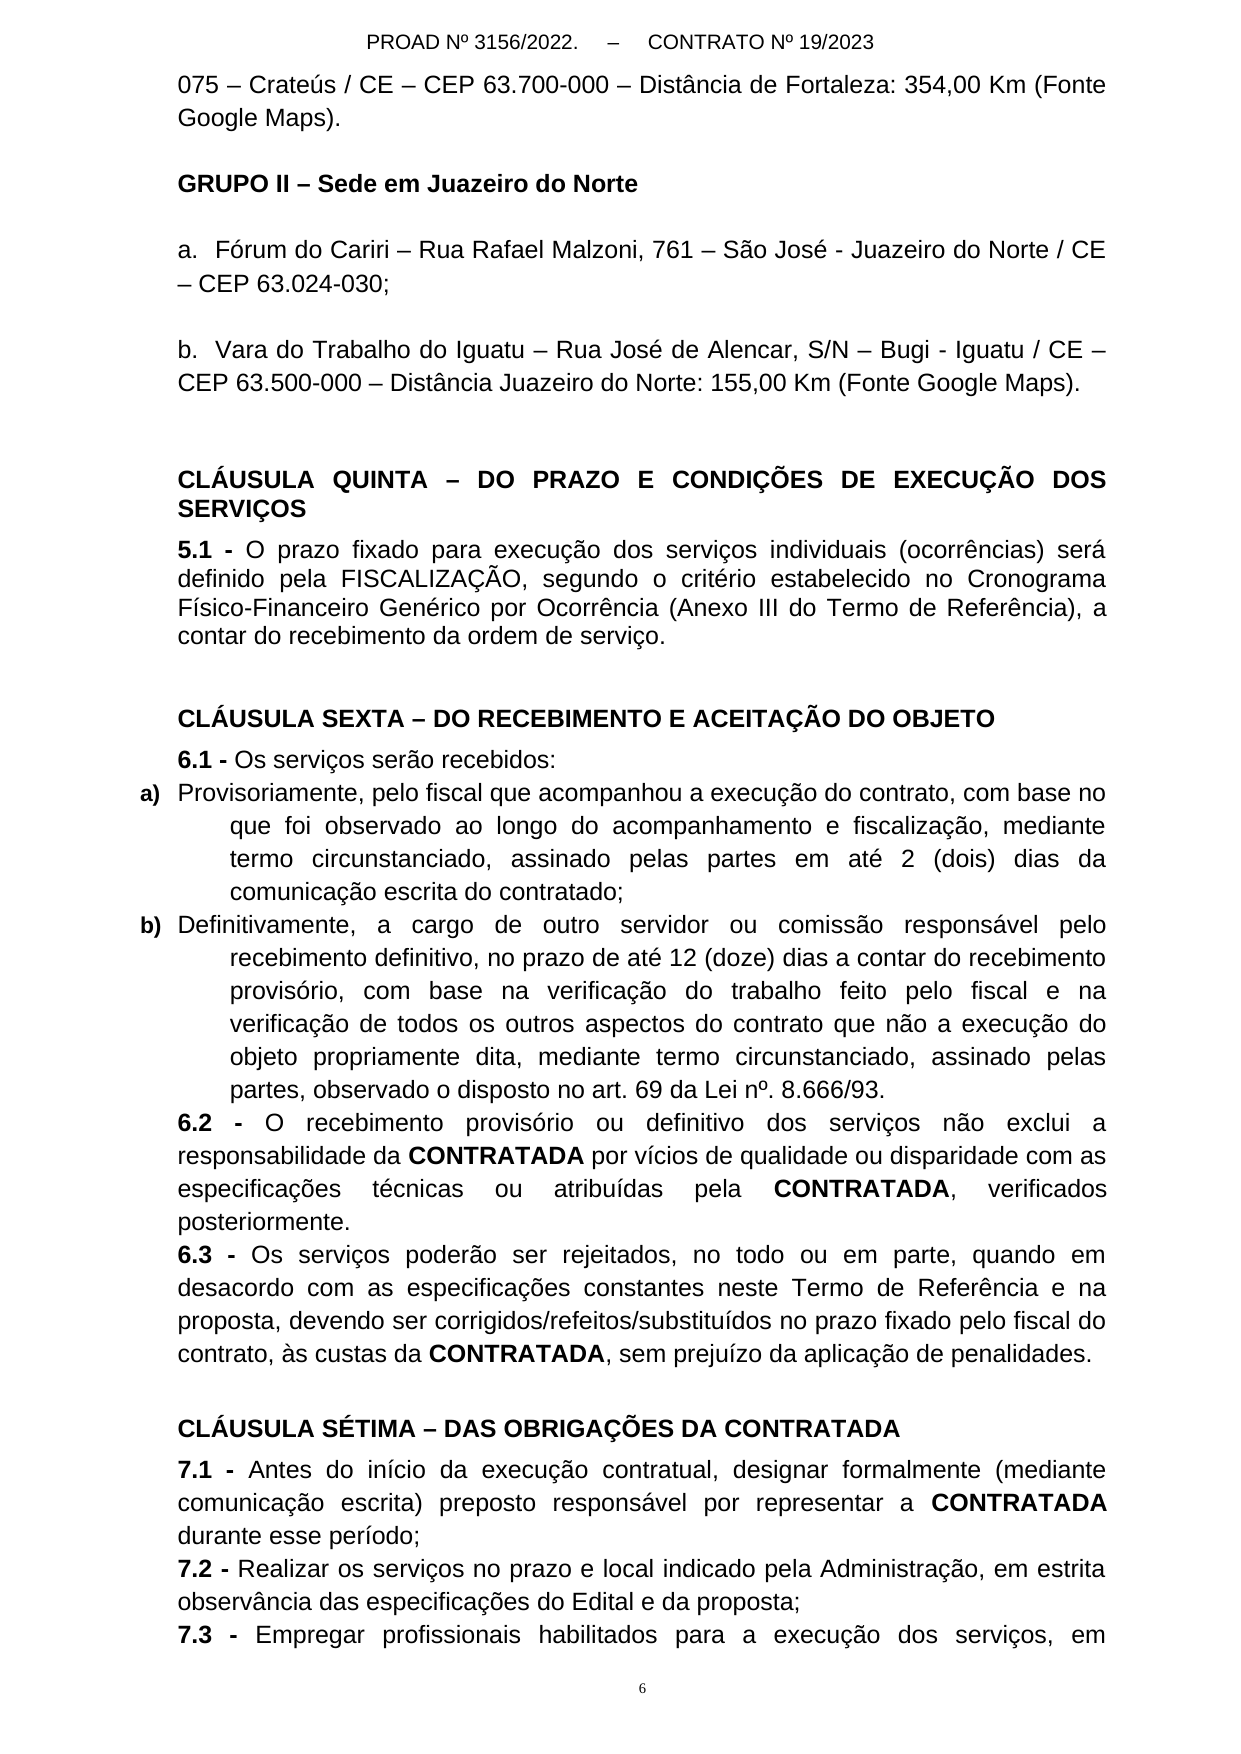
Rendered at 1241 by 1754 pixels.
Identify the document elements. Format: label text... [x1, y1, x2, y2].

text GRUPO II – Sede em Juazeiro do Norte [177, 169, 1107, 198]
text 7.2 - Realizar os serviços no prazo e local indicado pela Administração, em estrita observância das especificações do Edital e da proposta; [177, 1554, 1107, 1616]
text 075 – Crateús / CE – CEP 63.700-000 – Distância de Fortaleza: 354,00 Km (Fonte Google Maps). [177, 70, 1107, 132]
text a. Fórum do Cariri – Rua Rafael Malzoni, 761 – São José - Juazeiro do Norte / CE – CEP 63.024-030; [177, 236, 1107, 297]
text CLÁUSULA QUINTA – DO PRAZO E CONDIÇÕES DE EXECUÇÃO DOS SERVIÇOS [177, 465, 1107, 522]
text 6.1 - Os serviços serão recebidos: [177, 745, 1107, 774]
text 6.2 - O recebimento provisório ou definitivo dos serviços não exclui a responsabilidade da CONTRATADA por vícios de qualidade ou disparidade com as especificações técnicas ou atribuídas pela CONTRATADA, verificados posteriormente. [177, 1108, 1107, 1236]
text 7.1 - Antes do início da execução contratual, designar formalmente (mediante comunicação escrita) preposto responsável por representar a CONTRATADA durante esse período; [177, 1455, 1107, 1550]
list Provisoriamente, pelo fiscal que acompanhou a execução do contrato, com base no que foi observado ao longo do acompanhamento e fiscalização, mediante termo circunstanciado, assinado pelas partes em até 2 (dois) dias da comunicação escrita do contratado; [140, 778, 1107, 906]
text CLÁUSULA SÉTIMA – DAS OBRIGAÇÕES DA CONTRATADA [177, 1414, 1107, 1442]
text 6.3 - Os serviços poderão ser rejeitados, no todo ou em parte, quando em desacordo com as especificações constantes neste Termo de Referência e na proposta, devendo ser corrigidos/refeitos/substituídos no prazo fixado pelo fiscal do contrato, às custas da CONTRATADA, sem prejuízo da aplicação de penalidades. [177, 1240, 1107, 1368]
list Definitivamente, a cargo de outro servidor ou comissão responsável pelo recebimento definitivo, no prazo de até 12 (doze) dias a contar do recebimento provisório, com base na verificação do trabalho feito pelo fiscal e na verificação de todos os outros aspectos do contrato que não a execução do objeto propriamente dita, mediante termo circunstanciado, assinado pelas partes, observado o disposto no art. 69 da Lei nº. 8.666/93. [140, 910, 1107, 1104]
text b. Vara do Trabalho do Iguatu – Rua José de Alencar, S/N – Bugi - Iguatu / CE – CEP 63.500-000 – Distância Juazeiro do Norte: 155,00 Km (Fonte Google Maps). [177, 334, 1107, 396]
text 5.1 - O prazo fixado para execução dos serviços individuais (ocorrências) será definido pela FISCALIZAÇÃO, segundo o critério estabelecido no Cronograma Físico-Financeiro Genérico por Ocorrência (Anexo III do Termo de Referência), a contar do recebimento da ordem de serviço. [177, 535, 1107, 650]
text CLÁUSULA SEXTA – DO RECEBIMENTO E ACEITAÇÃO DO OBJETO [177, 704, 1107, 732]
text 7.3 - Empregar profissionais habilitados para a execução dos serviços, em [177, 1620, 1107, 1649]
